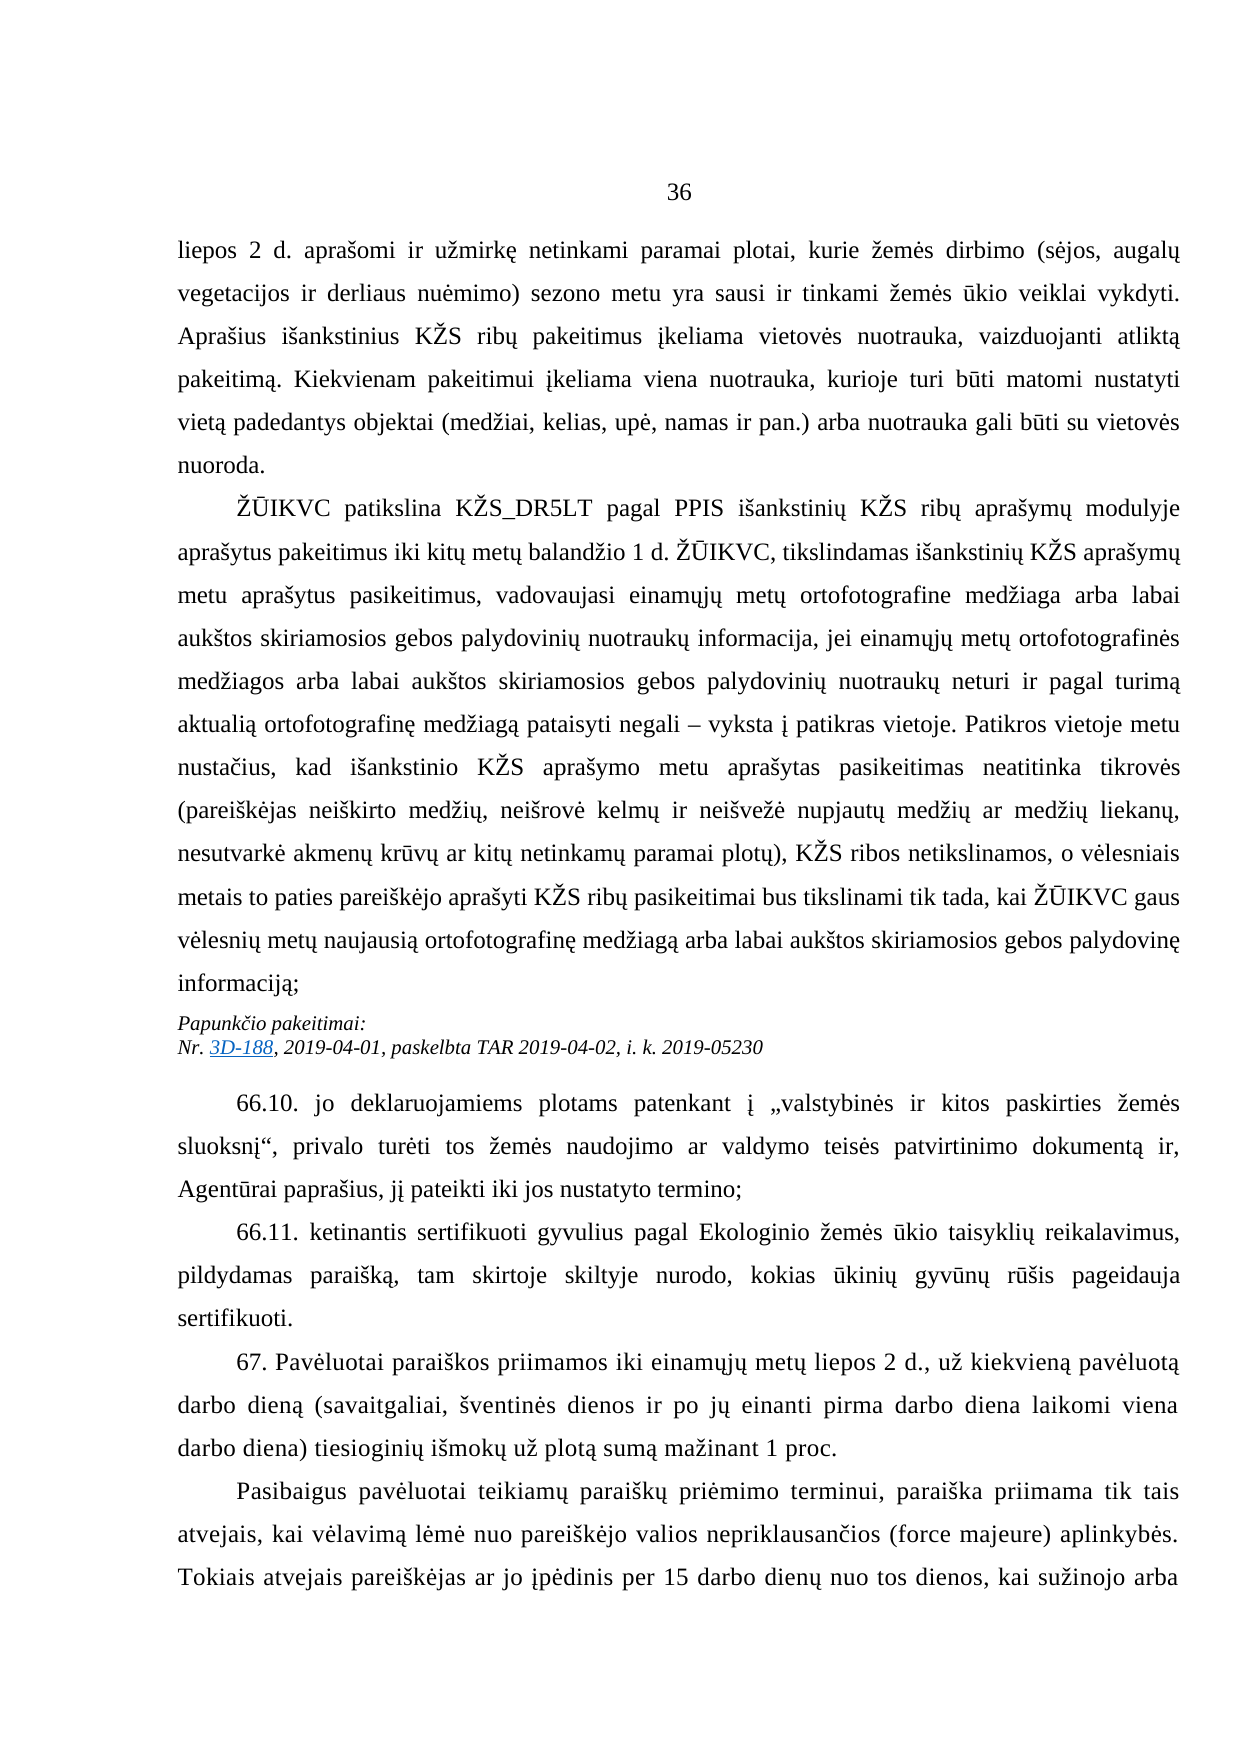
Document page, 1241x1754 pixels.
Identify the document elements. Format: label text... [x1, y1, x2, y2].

text 67. Pavėluotai paraiškos priimamos iki einamųjų metų liepos 2 d., už kiekvieną pavėluotą darbo dieną (savaitgaliai, šventinės dienos ir po jų einanti pirma darbo diena laikomi viena darbo diena) tiesioginių išmokų už plotą sumą mažinant 1 proc. [177, 1347, 1181, 1462]
text 66.11. ketinantis sertifikuoti gyvulius pagal Ekologinio žemės ūkio taisyklių reikalavimus, pildydamas paraišką, tam skirtoje skiltyje nurodo, kokias ūkinių gyvūnų rūšis pageidauja sertifikuoti. [177, 1217, 1181, 1332]
text Nr. 3D-188, 2019-04-01, paskelbta TAR 2019-04-02, i. k. 2019-05230 [177, 1035, 1181, 1059]
text Pasibaigus pavėluotai teikiamų paraiškų priėmimo terminui, paraiška priimama tik tais atvejais, kai vėlavimą lėmė nuo pareiškėjo valios nepriklausančios (force majeure) aplinkybės. Tokiais atvejais pareiškėjas ar jo įpėdinis per 15 darbo dienų nuo tos dienos, kai sužinojo arba [177, 1476, 1181, 1591]
text ŽŪIKVC patikslina KŽS_DR5LT pagal PPIS išankstinių KŽS ribų aprašymų modulyje aprašytus pakeitimus iki kitų metų balandžio 1 d. ŽŪIKVC, tikslindamas išankstinių KŽS aprašymų metu aprašytus pasikeitimus, vadovaujasi einamųjų metų ortofotografine medžiaga arba labai aukštos skiriamosios gebos palydovinių nuotraukų informacija, jei einamųjų metų ortofotografinės medžiagos arba labai aukštos skiriamosios gebos palydovinių nuotraukų neturi ir pagal turimą aktualią ortofotografinę medžiagą pataisyti negali – vyksta į patikras vietoje. Patikros vietoje metu nustačius, kad išankstinio KŽS aprašymo metu aprašytas pasikeitimas neatitinka tikrovės (pareiškėjas neiškirto medžių, neišrovė kelmų ir neišvežė nupjautų medžių ar medžių liekanų, nesutvarkė akmenų krūvų ar kitų netinkamų paramai plotų), KŽS ribos netikslinamos, o vėlesniais metais to paties pareiškėjo aprašyti KŽS ribų pasikeitimai bus tikslinami tik tada, kai ŽŪIKVC gaus vėlesnių metų naujausią ortofotografinę medžiagą arba labai aukštos skiriamosios gebos palydovinę informaciją; [177, 493, 1181, 997]
text Papunkčio pakeitimai: [177, 1011, 1181, 1035]
text 66.10. jo deklaruojamiems plotams patenkant į „valstybinės ir kitos paskirties žemės sluoksnį“, privalo turėti tos žemės naudojimo ar valdymo teisės patvirtinimo dokumentą ir, Agentūrai paprašius, jį pateikti iki jos nustatyto termino; [177, 1088, 1181, 1203]
text liepos 2 d. aprašomi ir užmirkę netinkami paramai plotai, kurie žemės dirbimo (sėjos, augalų vegetacijos ir derliaus nuėmimo) sezono metu yra sausi ir tinkami žemės ūkio veiklai vykdyti. Aprašius išankstinius KŽS ribų pakeitimus įkeliama vietovės nuotrauka, vaizduojanti atliktą pakeitimą. Kiekvienam pakeitimui įkeliama viena nuotrauka, kurioje turi būti matomi nustatyti vietą padedantys objektai (medžiai, kelias, upė, namas ir pan.) arba nuotrauka gali būti su vietovės nuoroda. [177, 235, 1181, 479]
